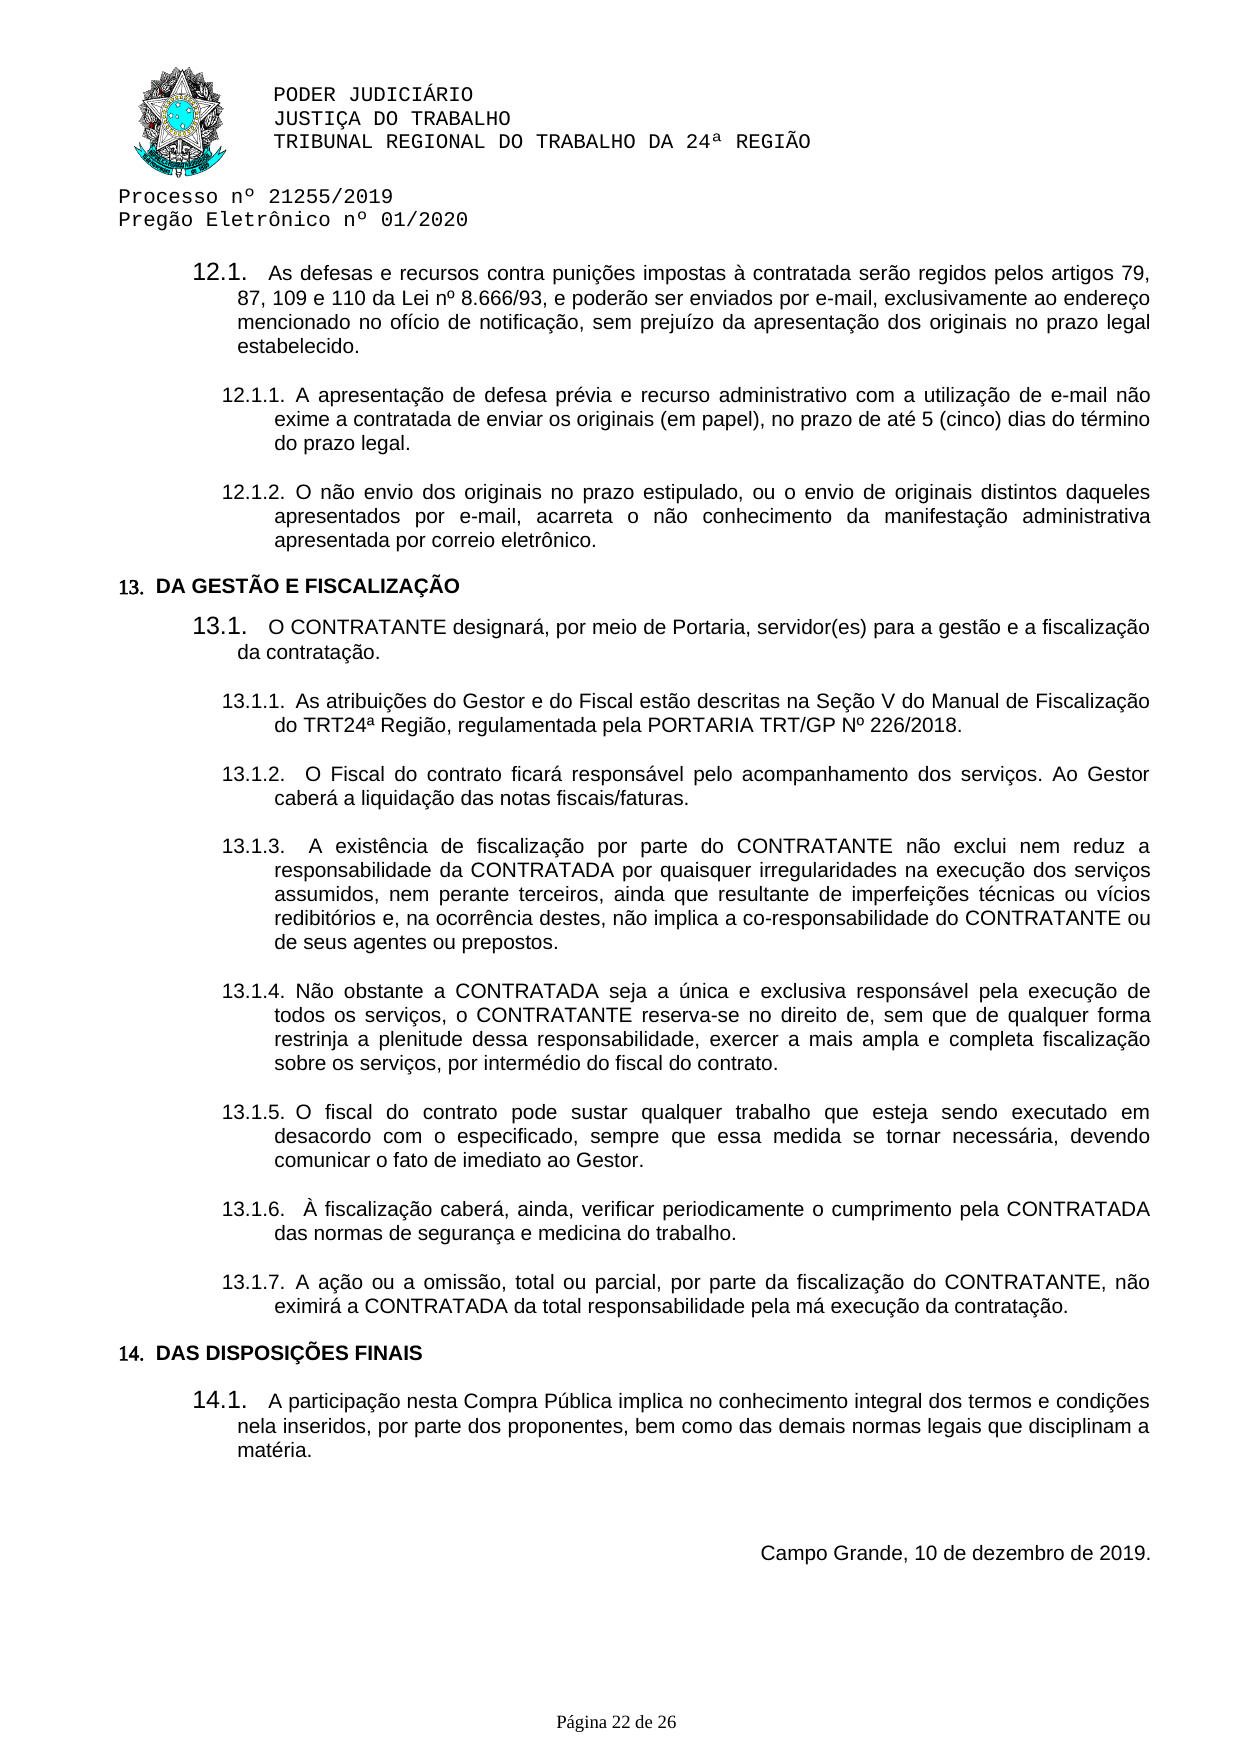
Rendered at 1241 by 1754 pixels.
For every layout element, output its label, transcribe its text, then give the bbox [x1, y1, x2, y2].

list O CONTRATANTE designará, por meio de Portaria, servidor(es) para a gestão e a fiscalização da contratação. [192, 611, 1152, 663]
list A participação nesta Compra Pública implica no conhecimento integral dos termos e condições nela inseridos, por parte dos proponentes, bem como das demais normas legais que disciplinam a matéria. [192, 1386, 1152, 1462]
list Não obstante a CONTRATADA seja a única e exclusiva responsável pela execução de todos os serviços, o CONTRATANTE reserva-se no direito de, sem que de qualquer forma restrinja a plenitude dessa responsabilidade, exercer a mais ampla e completa fiscalização sobre os serviços, por intermédio do fiscal do contrato. [222, 979, 1152, 1075]
list As defesas e recursos contra punições impostas à contratada serão regidos pelos artigos 79, 87, 109 e 110 da Lei nº 8.666/93, e poderão ser enviados por e-mail, exclusivamente ao endereço mencionado no ofício de notificação, sem prejuízo da apresentação dos originais no prazo legal estabelecido. [192, 257, 1152, 358]
list O Fiscal do contrato ficará responsável pelo acompanhamento dos serviços. Ao Gestor caberá a liquidação das notas fiscais/faturas. [222, 761, 1152, 809]
list DA GESTÃO E FISCALIZAÇÃO [118, 574, 1151, 598]
list O fiscal do contrato pode sustar qualquer trabalho que esteja sendo executado em desacordo com o especificado, sempre que essa medida se tornar necessária, devendo comunicar o fato de imediato ao Gestor. [222, 1100, 1152, 1172]
list DAS DISPOSIÇÕES FINAIS [118, 1341, 1152, 1365]
list A apresentação de defesa prévia e recurso administrativo com a utilização de e-mail não exime a contratada de enviar os originais (em papel), no prazo de até 5 (cinco) dias do término do prazo legal. [222, 383, 1152, 454]
list As atribuições do Gestor e do Fiscal estão descritas na Seção V do Manual de Fiscalização do TRT24ª Região, regulamentada pela PORTARIA TRT/GP Nº 226/2018. [222, 688, 1152, 736]
text Campo Grande, 10 de dezembro de 2019. [155, 1534, 1152, 1567]
list A existência de fiscalização por parte do CONTRATANTE não exclui nem reduz a responsabilidade da CONTRATADA por quaisquer irregularidades na execução dos serviços assumidos, nem perante terceiros, ainda que resultante de imperfeições técnicas ou vícios redibitórios e, na ocorrência destes, não implica a co-responsabilidade do CONTRATANTE ou de seus agentes ou prepostos. [222, 834, 1152, 954]
list A ação ou a omissão, total ou parcial, por parte da fiscalização do CONTRATANTE, não eximirá a CONTRATADA da total responsabilidade pela má execução da contratação. [222, 1270, 1152, 1318]
list O não envio dos originais no prazo estipulado, ou o envio de originais distintos daqueles apresentados por e-mail, acarreta o não conhecimento da manifestação administrativa apresentada por correio eletrônico. [222, 479, 1152, 551]
picture [133, 66, 228, 178]
list À fiscalização caberá, ainda, verificar periodicamente o cumprimento pela CONTRATADA das normas de segurança e medicina do trabalho. [222, 1197, 1152, 1245]
